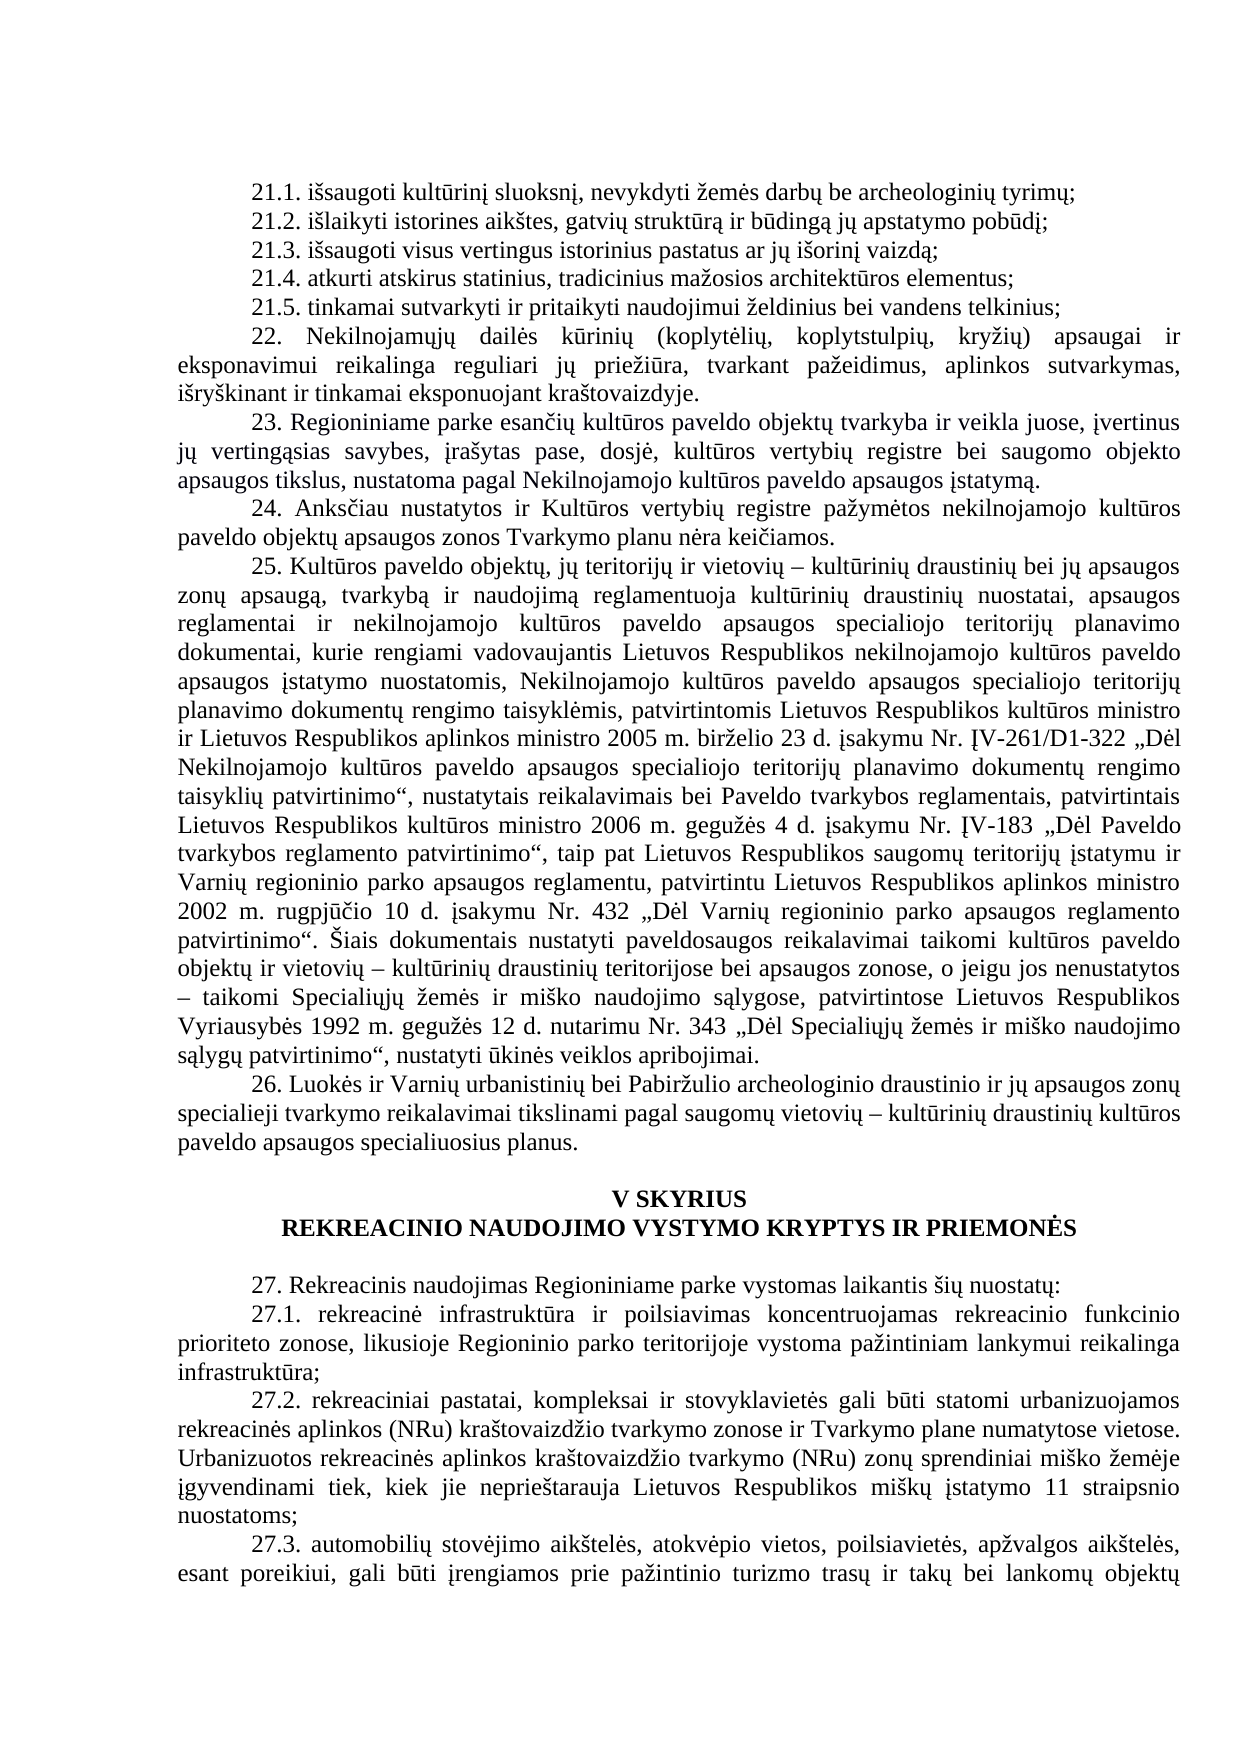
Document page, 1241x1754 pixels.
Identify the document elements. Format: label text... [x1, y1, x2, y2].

text 27.3. automobilių stovėjimo aikštelės, atokvėpio vietos, poilsiavietės, apžvalgos aikštelės, esant poreikiui, gali būti įrengiamos prie pažintinio turizmo trasų ir takų bei lankomų objektų [177, 1529, 1181, 1587]
text 24. Anksčiau nustatytos ir Kultūros vertybių registre pažymėtos nekilnojamojo kultūros paveldo objektų apsaugos zonos Tvarkymo planu nėra keičiamos. [177, 493, 1181, 551]
text 27.2. rekreaciniai pastatai, kompleksai ir stovyklavietės gali būti statomi urbanizuojamos rekreacinės aplinkos (NRu) kraštovaizdžio tvarkymo zonose ir Tvarkymo plane numatytose vietose. Urbanizuotos rekreacinės aplinkos kraštovaizdžio tvarkymo (NRu) zonų sprendiniai miško žemėje įgyvendinami tiek, kiek jie neprieštarauja Lietuvos Respublikos miškų įstatymo 11 straipsnio nuostatoms; [177, 1385, 1181, 1529]
text 26. Luokės ir Varnių urbanistinių bei Pabiržulio archeologinio draustinio ir jų apsaugos zonų specialieji tvarkymo reikalavimai tikslinami pagal saugomų vietovių – kultūrinių draustinių kultūros paveldo apsaugos specialiuosius planus. [177, 1069, 1181, 1155]
text V SKYRIUS [177, 1184, 1181, 1213]
text 21.5. tinkamai sutvarkyti ir pritaikyti naudojimui želdinius bei vandens telkinius; [177, 292, 1181, 321]
text 27. Rekreacinis naudojimas Regioniniame parke vystomas laikantis šių nuostatų: [251, 1270, 1181, 1299]
text 27.1. rekreacinė infrastruktūra ir poilsiavimas koncentruojamas rekreacinio funkcinio prioriteto zonose, likusioje Regioninio parko teritorijoje vystoma pažintiniam lankymui reikalinga infrastruktūra; [177, 1299, 1181, 1385]
text 23. Regioniniame parke esančių kultūros paveldo objektų tvarkyba ir veikla juose, įvertinus jų vertingąsias savybes, įrašytas pase, dosjė, kultūros vertybių registre bei saugomo objekto apsaugos tikslus, nustatoma pagal Nekilnojamojo kultūros paveldo apsaugos įstatymą. [177, 407, 1181, 493]
text 21.2. išlaikyti istorines aikštes, gatvių struktūrą ir būdingą jų apstatymo pobūdį; [177, 206, 1181, 235]
text 21.3. išsaugoti visus vertingus istorinius pastatus ar jų išorinį vaizdą; [177, 235, 1181, 263]
text 21.1. išsaugoti kultūrinį sluoksnį, nevykdyti žemės darbų be archeologinių tyrimų; [177, 177, 1181, 206]
text 22. Nekilnojamųjų dailės kūrinių (koplytėlių, koplytstulpių, kryžių) apsaugai ir eksponavimui reikalinga reguliari jų priežiūra, tvarkant pažeidimus, aplinkos sutvarkymas, išryškinant ir tinkamai eksponuojant kraštovaizdyje. [177, 321, 1181, 407]
text 21.4. atkurti atskirus statinius, tradicinius mažosios architektūros elementus; [177, 263, 1181, 292]
text REKREACINIO NAUDOJIMO VYSTYMO KRYPTYS IR PRIEMONĖS [177, 1213, 1181, 1242]
text 25. Kultūros paveldo objektų, jų teritorijų ir vietovių – kultūrinių draustinių bei jų apsaugos zonų apsaugą, tvarkybą ir naudojimą reglamentuoja kultūrinių draustinių nuostatai, apsaugos reglamentai ir nekilnojamojo kultūros paveldo apsaugos specialiojo teritorijų planavimo dokumentai, kurie rengiami vadovaujantis Lietuvos Respublikos nekilnojamojo kultūros paveldo apsaugos įstatymo nuostatomis, Nekilnojamojo kultūros paveldo apsaugos specialiojo teritorijų planavimo dokumentų rengimo taisyklėmis, patvirtintomis Lietuvos Respublikos kultūros ministro ir Lietuvos Respublikos aplinkos ministro 2005 m. birželio 23 d. įsakymu Nr. ĮV-261/D1-322 „Dėl Nekilnojamojo kultūros paveldo apsaugos specialiojo teritorijų planavimo dokumentų rengimo taisyklių patvirtinimo“, nustatytais reikalavimais bei Paveldo tvarkybos reglamentais, patvirtintais Lietuvos Respublikos kultūros ministro 2006 m. gegužės 4 d. įsakymu Nr. ĮV-183 „Dėl Paveldo tvarkybos reglamento patvirtinimo“, taip pat Lietuvos Respublikos saugomų teritorijų įstatymu ir Varnių regioninio parko apsaugos reglamentu, patvirtintu Lietuvos Respublikos aplinkos ministro 2002 m. rugpjūčio 10 d. įsakymu Nr. 432 „Dėl Varnių regioninio parko apsaugos reglamento patvirtinimo“. Šiais dokumentais nustatyti paveldosaugos reikalavimai taikomi kultūros paveldo objektų ir vietovių – kultūrinių draustinių teritorijose bei apsaugos zonose, o jeigu jos nenustatytos – taikomi Specialiųjų žemės ir miško naudojimo sąlygose, patvirtintose Lietuvos Respublikos Vyriausybės 1992 m. gegužės 12 d. nutarimu Nr. 343 „Dėl Specialiųjų žemės ir miško naudojimo sąlygų patvirtinimo“, nustatyti ūkinės veiklos apribojimai. [177, 551, 1181, 1069]
